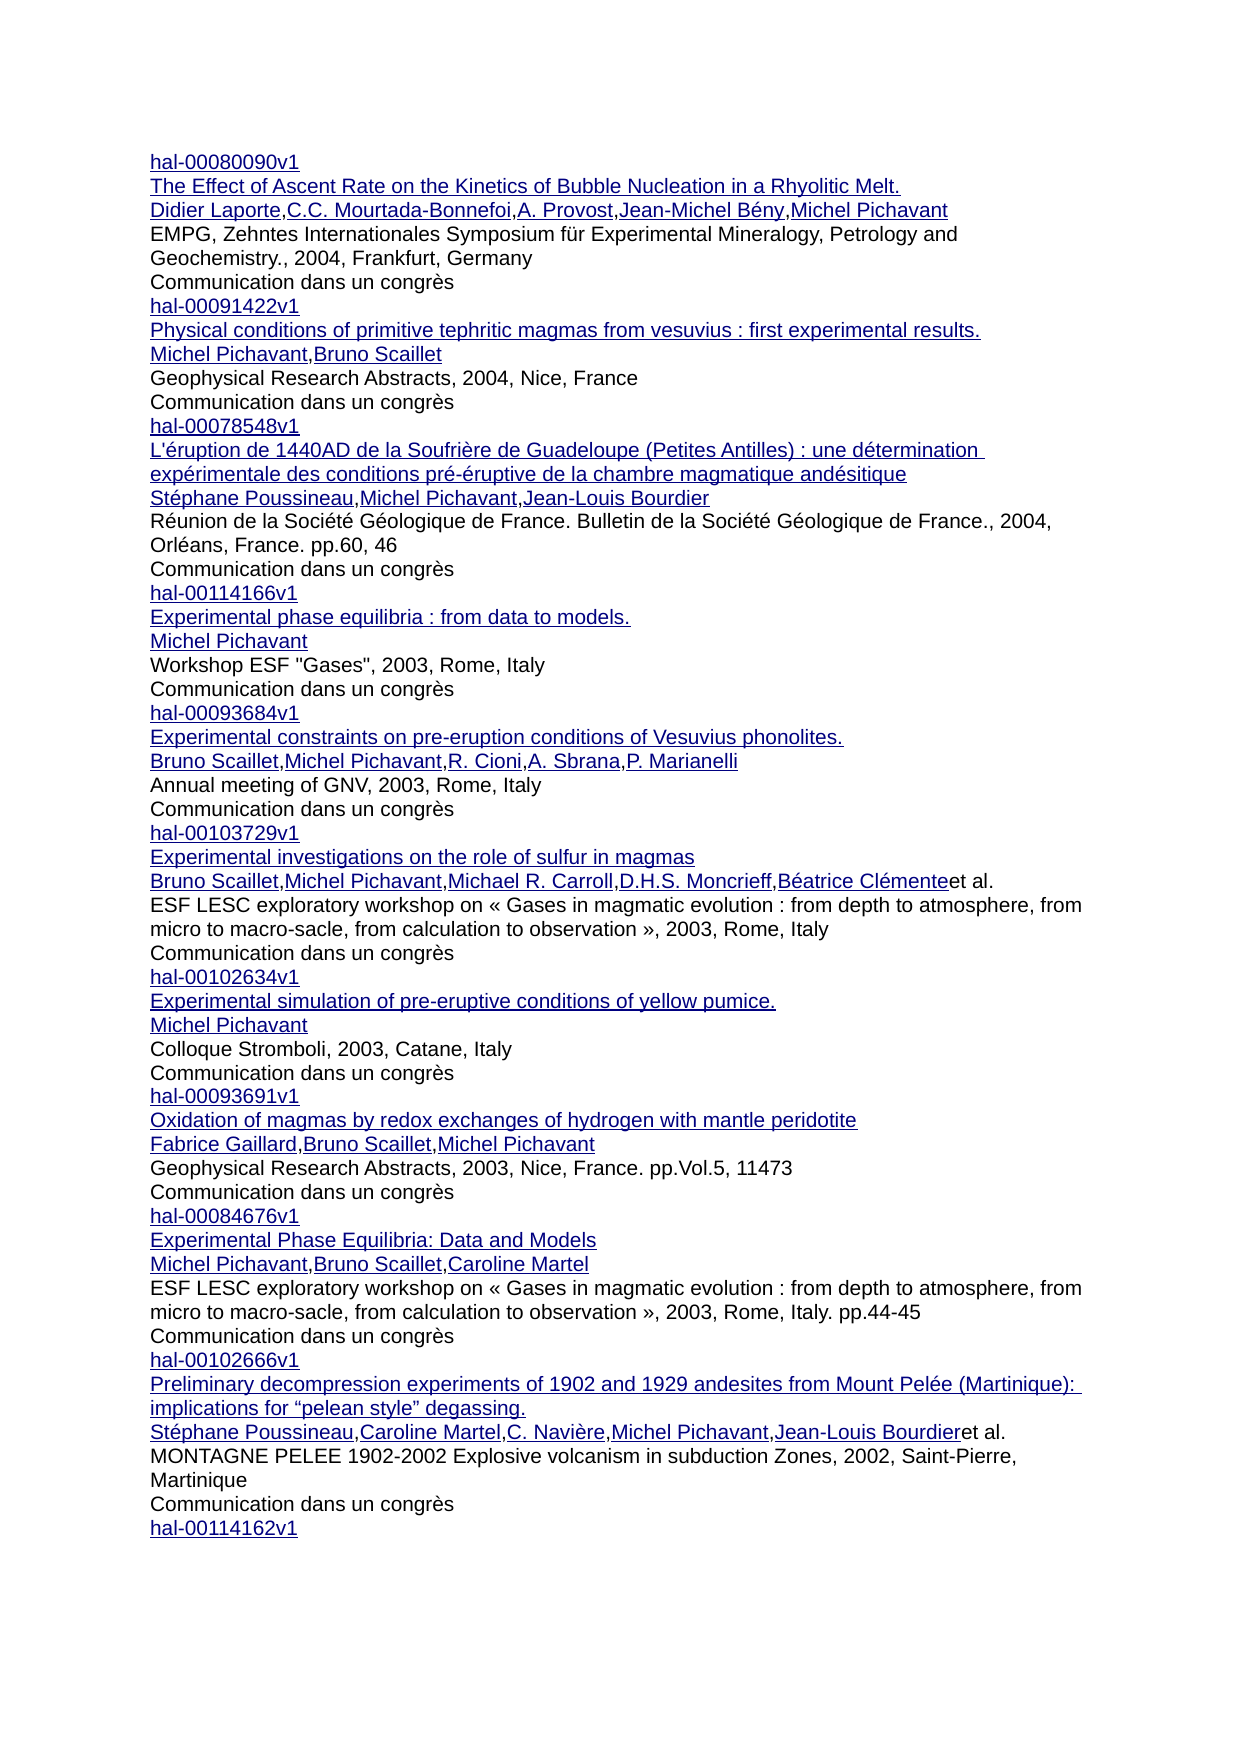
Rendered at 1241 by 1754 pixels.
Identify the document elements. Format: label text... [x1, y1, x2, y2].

table_cell Experimental simulation of pre-eruptive conditions of yellow pumice. Michel Pichavant Colloque Stromboli, 2003, Catane, Italy Communication dans un congrès hal-00093691v1 [150, 989, 1090, 1108]
table_cell Physical conditions of primitive tephritic magmas from vesuvius : first experimental results. Michel Pichavant,Bruno Scaillet Geophysical Research Abstracts, 2004, Nice, France Communication dans un congrès hal-00078548v1 [150, 318, 1090, 437]
table_cell Preliminary decompression experiments of 1902 and 1929 andesites from Mount Pelée (Martinique): implications for “pelean style” degassing. Stéphane Poussineau,Caroline Martel,C. Navière,Michel Pichavant,Jean-Louis Bourdieret al. MONTAGNE PELEE 1902-2002 Explosive volcanism in subduction Zones, 2002, Saint-Pierre, Martinique Communication dans un congrès hal-00114162v1 [150, 1372, 1090, 1539]
table_cell The Effect of Ascent Rate on the Kinetics of Bubble Nucleation in a Rhyolitic Melt. Didier Laporte,C.C. Mourtada-Bonnefoi,A. Provost,Jean-Michel Bény,Michel Pichavant EMPG, Zehntes Internationales Symposium für Experimental Mineralogy, Petrology and Geochemistry., 2004, Frankfurt, Germany Communication dans un congrès hal-00091422v1 [150, 174, 1090, 318]
table_cell Experimental Phase Equilibria: Data and Models Michel Pichavant,Bruno Scaillet,Caroline Martel ESF LESC exploratory workshop on « Gases in magmatic evolution : from depth to atmosphere, from micro to macro-sacle, from calculation to observation », 2003, Rome, Italy. pp.44-45 Communication dans un congrès hal-00102666v1 [150, 1228, 1090, 1372]
table_cell Experimental phase equilibria : from data to models. Michel Pichavant Workshop ESF "Gases", 2003, Rome, Italy Communication dans un congrès hal-00093684v1 [150, 605, 1090, 725]
table_cell Experimental constraints on pre-eruption conditions of Vesuvius phonolites. Bruno Scaillet,Michel Pichavant,R. Cioni,A. Sbrana,P. Marianelli Annual meeting of GNV, 2003, Rome, Italy Communication dans un congrès hal-00103729v1 [150, 725, 1090, 845]
table_cell Experimental investigations on the role of sulfur in magmas Bruno Scaillet,Michel Pichavant,Michael R. Carroll,D.H.S. Moncrieff,Béatrice Clémenteet al. ESF LESC exploratory workshop on « Gases in magmatic evolution : from depth to atmosphere, from micro to macro-sacle, from calculation to observation », 2003, Rome, Italy Communication dans un congrès hal-00102634v1 [150, 845, 1090, 988]
table_cell hal-00080090v1 [150, 150, 1090, 174]
table_cell Oxidation of magmas by redox exchanges of hydrogen with mantle peridotite Fabrice Gaillard,Bruno Scaillet,Michel Pichavant Geophysical Research Abstracts, 2003, Nice, France. pp.Vol.5, 11473 Communication dans un congrès hal-00084676v1 [150, 1108, 1090, 1228]
table_cell L'éruption de 1440AD de la Soufrière de Guadeloupe (Petites Antilles) : une détermination expérimentale des conditions pré-éruptive de la chambre magmatique andésitique Stéphane Poussineau,Michel Pichavant,Jean-Louis Bourdier Réunion de la Société Géologique de France. Bulletin de la Société Géologique de France., 2004, Orléans, France. pp.60, 46 Communication dans un congrès hal-00114166v1 [150, 438, 1090, 605]
